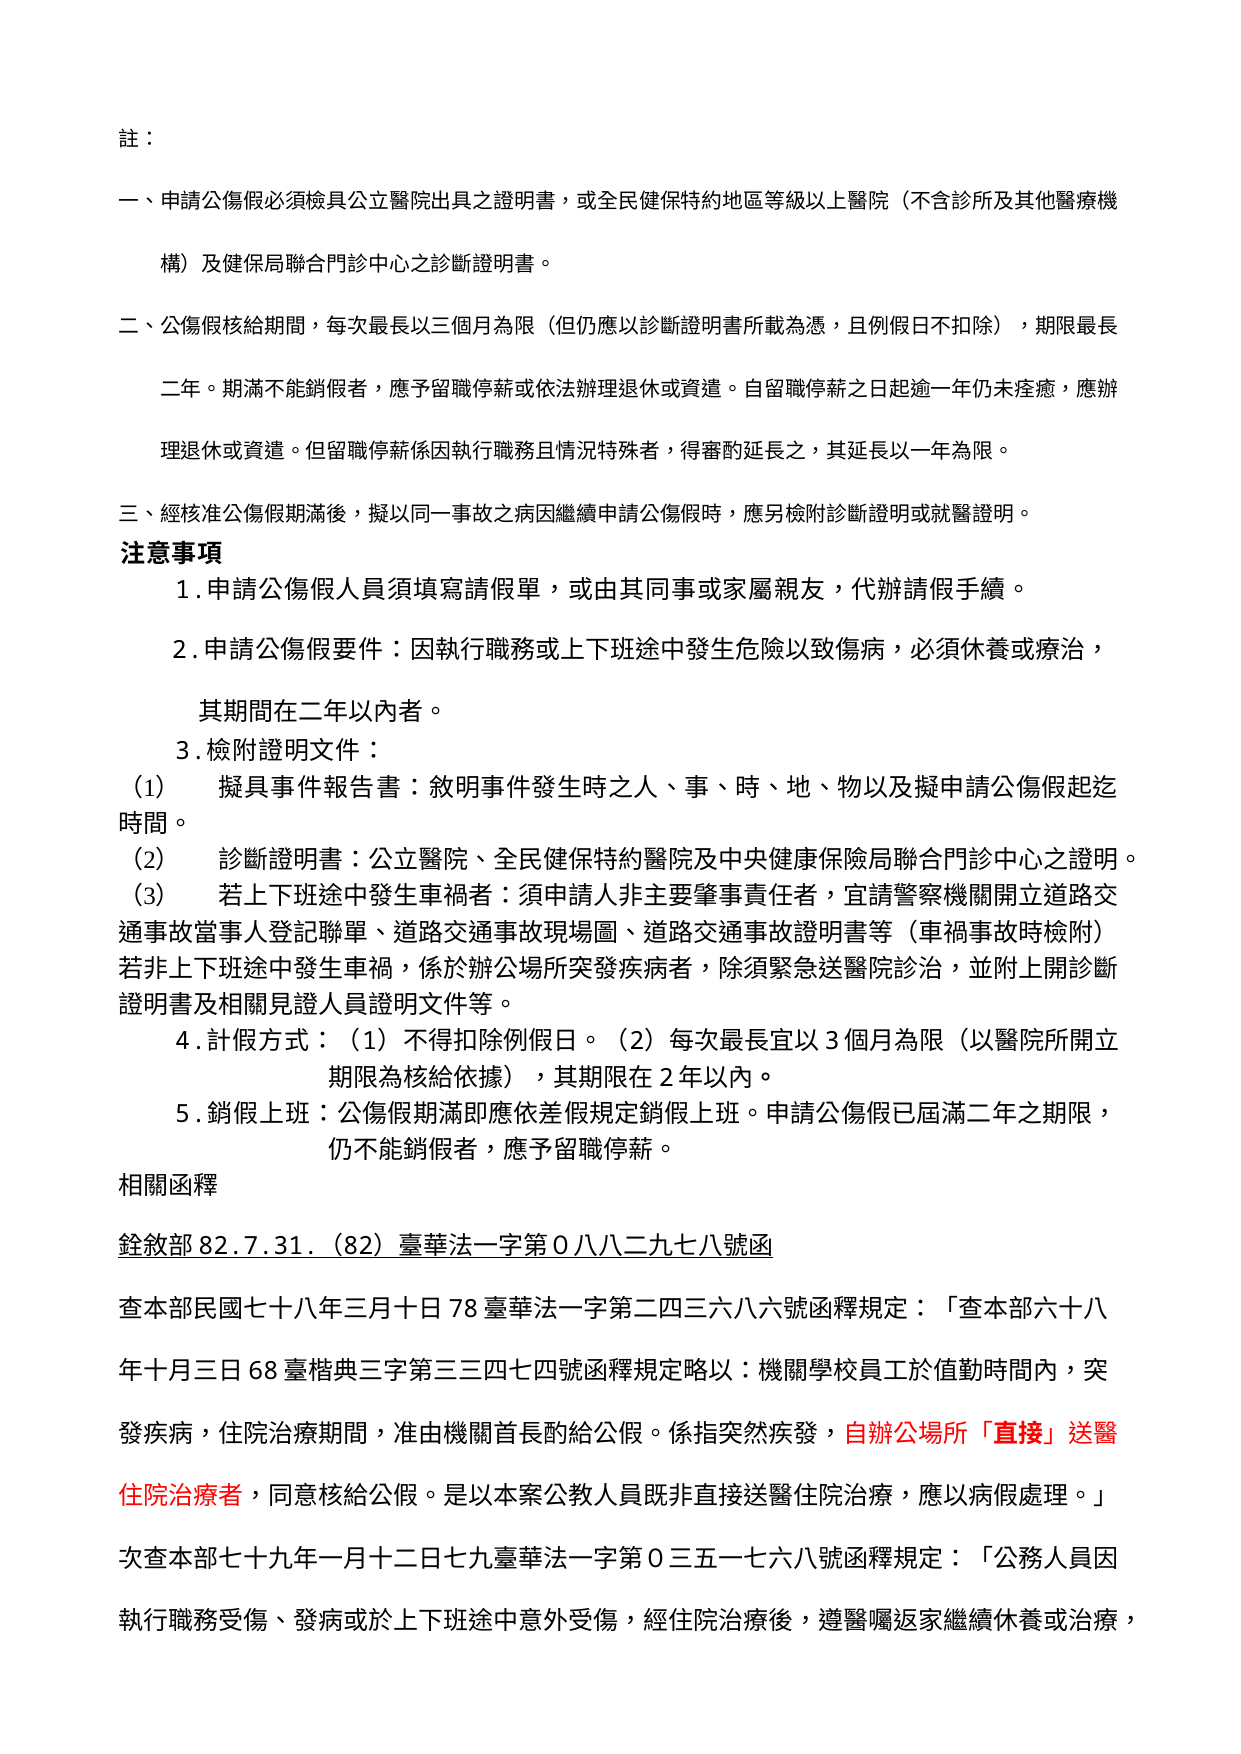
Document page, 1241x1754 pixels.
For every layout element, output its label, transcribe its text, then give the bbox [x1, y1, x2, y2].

list 若上下班途中發生車禍者：須申請人非主要肇事責任者，宜請警察機關開立道路交通事故當事人登記聯單、道路交通事故現場圖、道路交通事故證明書等（車禍事故時檢附）；若非上下班途中發生車禍，係於辦公場所突發疾病者，除須緊急送醫院診治，並附上開診斷證明書及相關見證人員證明文件等。 [118, 876, 1120, 1021]
text 一、申請公傷假必須檢具公立醫院出具之證明書，或全民健保特約地區等級以上醫院（不含診所及其他醫療機構）及健保局聯合門診中心之診斷證明書。 [118, 158, 1122, 283]
text 三、經核准公傷假期滿後，擬以同一事故之病因繼續申請公傷假時，應另檢附診斷證明或就醫證明。 [118, 471, 1122, 533]
text 查本部民國七十八年三月十日78臺華法一字第二四三六八六號函釋規定：「查本部六十八年十月三日68臺楷典三字第三三四七四號函釋規定略以：機關學校員工於值勤時間內，突發疾病，住院治療期間，准由機關首長酌給公假。係指突然疾發，自辦公場所「直接」送醫住院治療者，同意核給公假。是以本案公教人員既非直接送醫住院治療，應以病假處理。」次查本部七十九年一月十二日七九臺華法一字第０三五一七六八號函釋規定：「公務人員因執行職務受傷、發病或於上下班途中意外受傷，經住院治療後，遵醫囑返家繼續休養或治療，而仍不能銷假到公者，如有合法醫療機構或醫師證明，並經機關首長核實確係行動不便者，得續給公假，但每次最長以三個月為限，並與住院期間原已核給之公假合併計算仍不得逾公務人員請假規則第四條第四款所定二年之最後期限。惟如所受傷害係屬外傷（如骨折等）經門診後遵醫囑逕行返家休養或療治，且仍行動不便者，雖自始未曾住院，得依照上開規定酌給公假。 [118, 1264, 1122, 1639]
text 1.申請公傷假人員須填寫請假單，或由其同事或家屬親友，代辦請假手續。 [175, 569, 1120, 606]
text 3.檢附證明文件： [175, 731, 1120, 767]
text 注意事項 [120, 533, 1120, 569]
list 擬具事件報告書：敘明事件發生時之人、事、時、地、物以及擬申請公傷假起迄時間。 [118, 767, 1120, 839]
text 相關函釋 [118, 1166, 1120, 1202]
text 銓敘部82.7.31.（82）臺華法一字第０八八二九七八號函 [118, 1202, 1122, 1264]
text 4.計假方式：（1）不得扣除例假日。（2）每次最長宜以3個月為限（以醫院所開立期限為核給依據），其期限在2年以內。 [175, 1021, 1120, 1093]
text 5.銷假上班：公傷假期滿即應依差假規定銷假上班。申請公傷假已屆滿二年之期限，仍不能銷假者，應予留職停薪。 [175, 1093, 1120, 1166]
list 診斷證明書：公立醫院、全民健保特約醫院及中央健康保險局聯合門診中心之證明。 [118, 839, 1120, 876]
text 二、公傷假核給期間，每次最長以三個月為限（但仍應以診斷證明書所載為憑，且例假日不扣除），期限最長二年。期滿不能銷假者，應予留職停薪或依法辦理退休或資遣。自留職停薪之日起逾一年仍未痊癒，應辦理退休或資遣。但留職停薪係因執行職務且情況特殊者，得審酌延長之，其延長以一年為限。 [118, 283, 1122, 471]
text 註： [118, 96, 1122, 158]
text 2.申請公傷假要件：因執行職務或上下班途中發生危險以致傷病，必須休養或療治，其期間在二年以內者。 [172, 606, 1122, 731]
